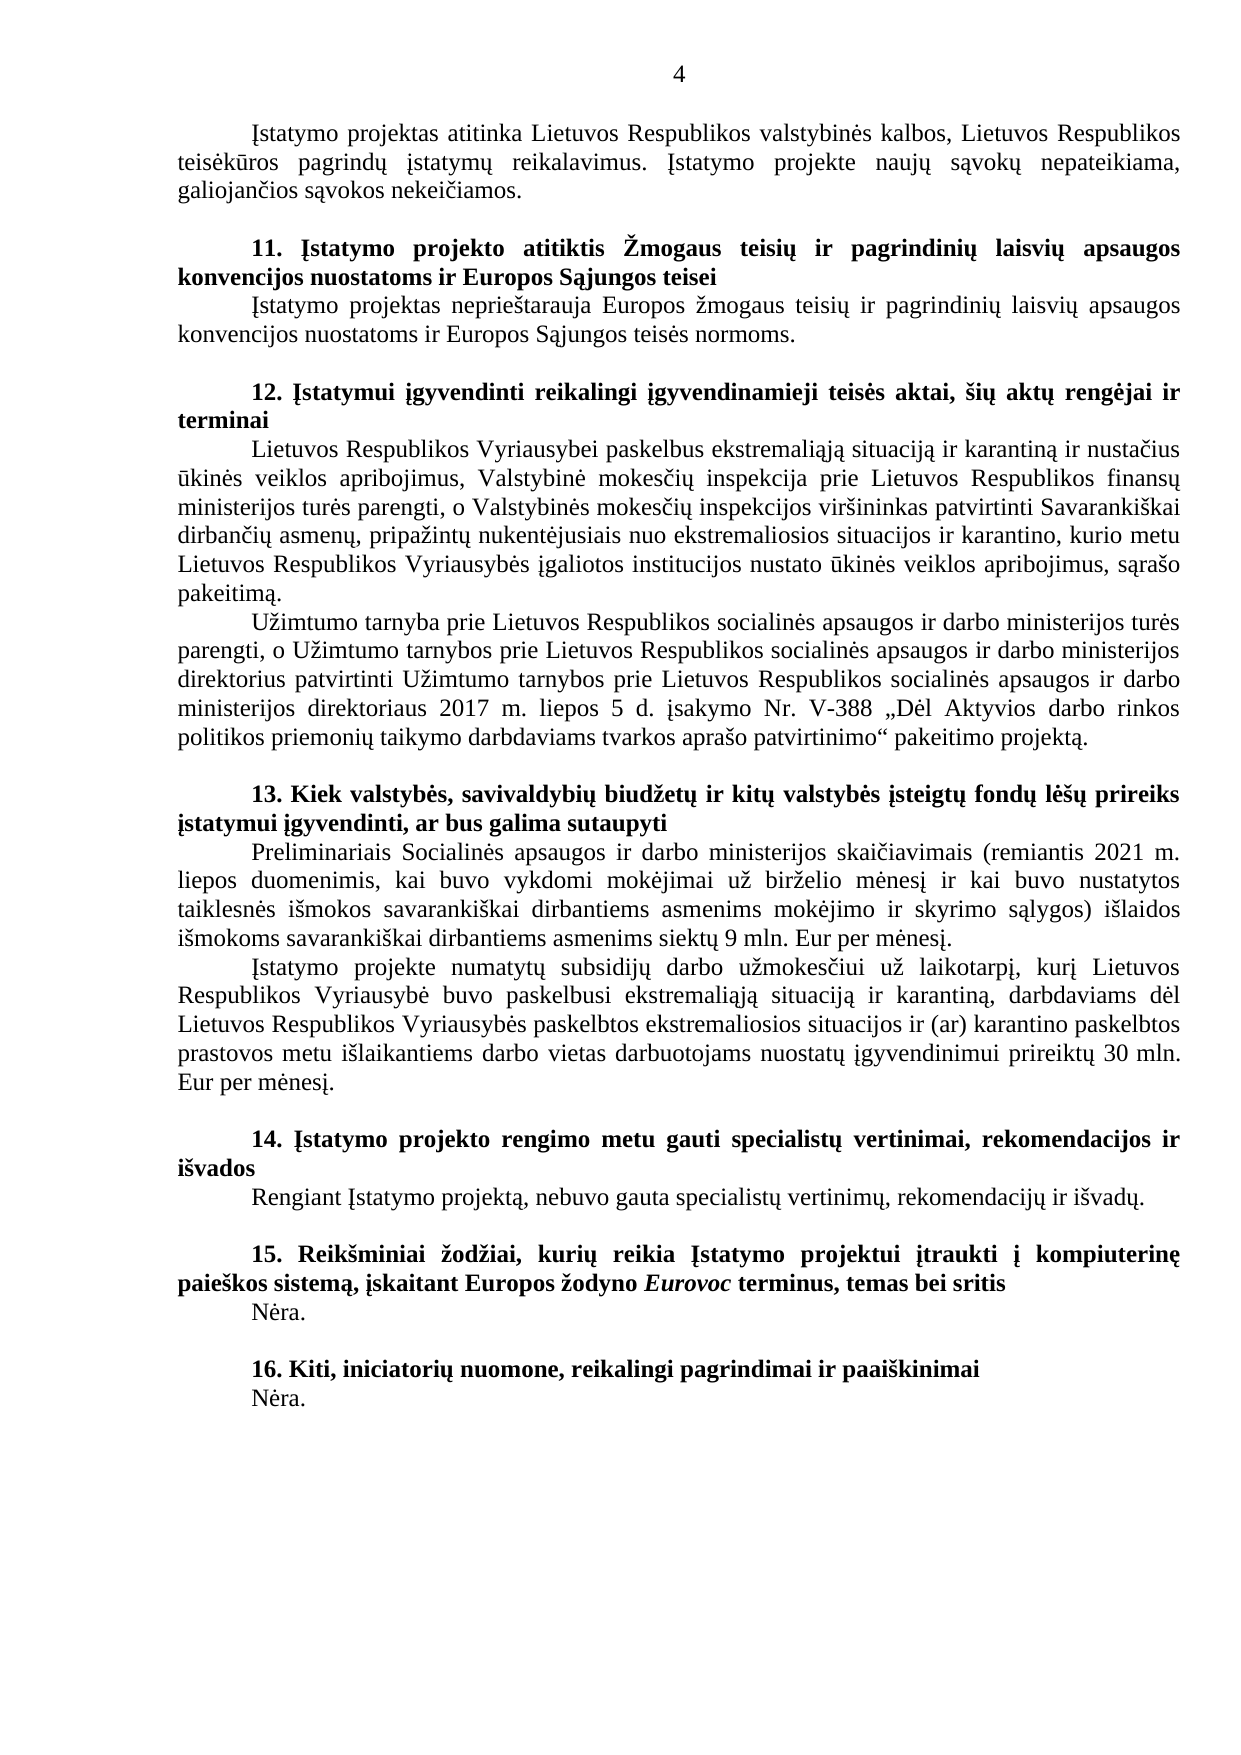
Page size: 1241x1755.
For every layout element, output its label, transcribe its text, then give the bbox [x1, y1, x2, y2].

text Nėra. [177, 1383, 1181, 1412]
text Įstatymo projekte numatytų subsidijų darbo užmokesčiui už laikotarpį, kurį Lietuvos Respublikos Vyriausybė buvo paskelbusi ekstremaliąją situaciją ir karantiną, darbdaviams dėl Lietuvos Respublikos Vyriausybės paskelbtos ekstremaliosios situacijos ir (ar) karantino paskelbtos prastovos metu išlaikantiems darbo vietas darbuotojams nuostatų įgyvendinimui prireiktų 30 mln. Eur per mėnesį. [177, 952, 1181, 1096]
text 16. Kiti, iniciatorių nuomone, reikalingi pagrindimai ir paaiškinimai [177, 1354, 1181, 1383]
text Užimtumo tarnyba prie Lietuvos Respublikos socialinės apsaugos ir darbo ministerijos turės parengti, o Užimtumo tarnybos prie Lietuvos Respublikos socialinės apsaugos ir darbo ministerijos direktorius patvirtinti Užimtumo tarnybos prie Lietuvos Respublikos socialinės apsaugos ir darbo ministerijos direktoriaus 2017 m. liepos 5 d. įsakymo Nr. V-388 „Dėl Aktyvios darbo rinkos politikos priemonių taikymo darbdaviams tvarkos aprašo patvirtinimo“ pakeitimo projektą. [177, 607, 1181, 751]
text 15. Reikšminiai žodžiai, kurių reikia Įstatymo projektui įtraukti į kompiuterinę paieškos sistemą, įskaitant Europos žodyno Eurovoc terminus, temas bei sritis [177, 1239, 1181, 1297]
text Įstatymo projektas atitinka Lietuvos Respublikos valstybinės kalbos, Lietuvos Respublikos teisėkūros pagrindų įstatymų reikalavimus. Įstatymo projekte naujų sąvokų nepateikiama, galiojančios sąvokos nekeičiamos. [177, 118, 1181, 204]
text Preliminariais Socialinės apsaugos ir darbo ministerijos skaičiavimais (remiantis 2021 m. liepos duomenimis, kai buvo vykdomi mokėjimai už birželio mėnesį ir kai buvo nustatytos taiklesnės išmokos savarankiškai dirbantiems asmenims mokėjimo ir skyrimo sąlygos) išlaidos išmokoms savarankiškai dirbantiems asmenims siektų 9 mln. Eur per mėnesį. [177, 837, 1181, 952]
text 12. Įstatymui įgyvendinti reikalingi įgyvendinamieji teisės aktai, šių aktų rengėjai ir terminai [177, 377, 1181, 434]
text 11. Įstatymo projekto atitiktis Žmogaus teisių ir pagrindinių laisvių apsaugos konvencijos nuostatoms ir Europos Sąjungos teisei [177, 233, 1181, 291]
text 13. Kiek valstybės, savivaldybių biudžetų ir kitų valstybės įsteigtų fondų lėšų prireiks įstatymui įgyvendinti, ar bus galima sutaupyti [177, 779, 1181, 837]
text Nėra. [177, 1297, 1181, 1326]
text Įstatymo projektas neprieštarauja Europos žmogaus teisių ir pagrindinių laisvių apsaugos konvencijos nuostatoms ir Europos Sąjungos teisės normoms. [177, 291, 1181, 348]
text 14. Įstatymo projekto rengimo metu gauti specialistų vertinimai, rekomendacijos ir išvados [177, 1124, 1181, 1182]
text Rengiant Įstatymo projektą, nebuvo gauta specialistų vertinimų, rekomendacijų ir išvadų. [177, 1182, 1181, 1211]
text Lietuvos Respublikos Vyriausybei paskelbus ekstremaliąją situaciją ir karantiną ir nustačius ūkinės veiklos apribojimus, Valstybinė mokesčių inspekcija prie Lietuvos Respublikos finansų ministerijos turės parengti, o Valstybinės mokesčių inspekcijos viršininkas patvirtinti Savarankiškai dirbančių asmenų, pripažintų nukentėjusiais nuo ekstremaliosios situacijos ir karantino, kurio metu Lietuvos Respublikos Vyriausybės įgaliotos institucijos nustato ūkinės veiklos apribojimus, sąrašo pakeitimą. [177, 434, 1181, 607]
